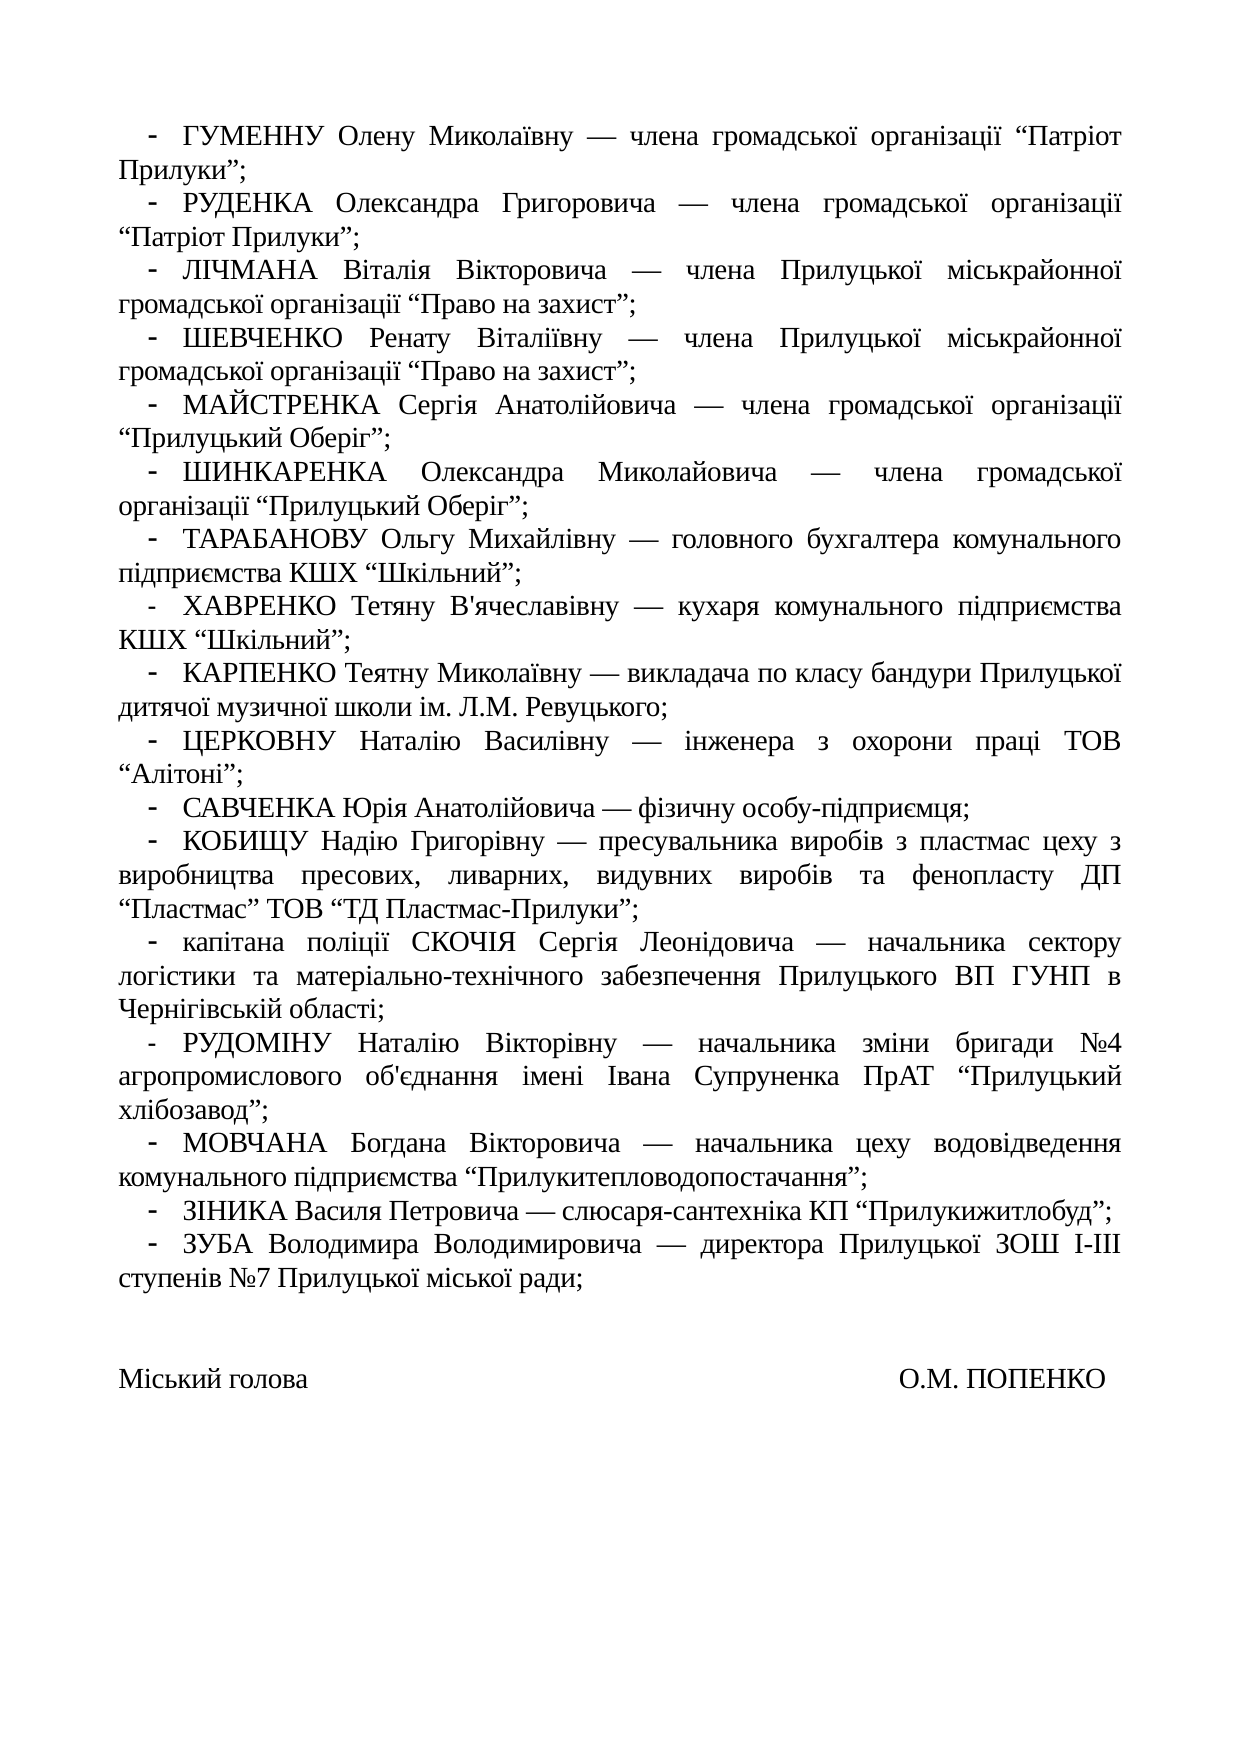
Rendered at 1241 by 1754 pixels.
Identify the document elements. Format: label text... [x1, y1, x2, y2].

list ШИНКАРЕНКА Олександра Миколайовича — члена громадської організації “Прилуцький Оберіг”; [118, 454, 1122, 521]
list ЗІНИКА Василя Петровича — слюсаря-сантехніка КП “Прилукижитлобуд”; [118, 1193, 1122, 1226]
text Міський голова О.М. ПОПЕНКО [118, 1361, 1122, 1394]
list МОВЧАНА Богдана Вікторовича — начальника цеху водовідведення комунального підприємства “Прилукитепловодопостачання”; [118, 1126, 1122, 1193]
list ЛІЧМАНА Віталія Вікторовича — члена Прилуцької міськрайонної громадської організації “Право на захист”; [118, 252, 1122, 320]
list РУДОМІНУ Наталію Вікторівну — начальника зміни бригади №4 агропромислового об'єднання імені Івана Супруненка ПрАТ “Прилуцький хлібозавод”; [118, 1025, 1122, 1126]
list КАРПЕНКО Теятну Миколаївну — викладача по класу бандури Прилуцької дитячої музичної школи ім. Л.М. Ревуцького; [118, 656, 1122, 723]
list КОБИЩУ Надію Григорівну — пресувальника виробів з пластмас цеху з виробництва пресових, ливарних, видувних виробів та фенопласту ДП “Пластмас” ТОВ “ТД Пластмас-Прилуки”; [118, 823, 1122, 924]
list ЦЕРКОВНУ Наталію Василівну — інженера з охорони праці ТОВ “Алітоні”; [118, 723, 1122, 790]
list ГУМЕННУ Олену Миколаївну — члена громадської організації “Патріот Прилуки”; [118, 118, 1122, 185]
list ЗУБА Володимира Володимировича — директора Прилуцької ЗОШ І-ІІІ ступенів №7 Прилуцької міської ради; [118, 1226, 1122, 1294]
list САВЧЕНКА Юрія Анатолійовича — фізичну особу-підприємця; [118, 790, 1122, 823]
list капітана поліції СКОЧІЯ Сергія Леонідовича — начальника сектору логістики та матеріально-технічного забезпечення Прилуцького ВП ГУНП в Чернігівській області; [118, 924, 1122, 1025]
list ШЕВЧЕНКО Ренату Віталіївну — члена Прилуцької міськрайонної громадської організації “Право на захист”; [118, 320, 1122, 387]
list МАЙСТРЕНКА Сергія Анатолійовича — члена громадської організації “Прилуцький Оберіг”; [118, 387, 1122, 454]
list ТАРАБАНОВУ Ольгу Михайлівну — головного бухгалтера комунального підприємства КШХ “Шкільний”; [118, 521, 1122, 588]
list ХАВРЕНКО Тетяну В'ячеславівну — кухаря комунального підприємства КШХ “Шкільний”; [118, 588, 1122, 656]
list РУДЕНКА Олександра Григоровича — члена громадської організації “Патріот Прилуки”; [118, 185, 1122, 252]
